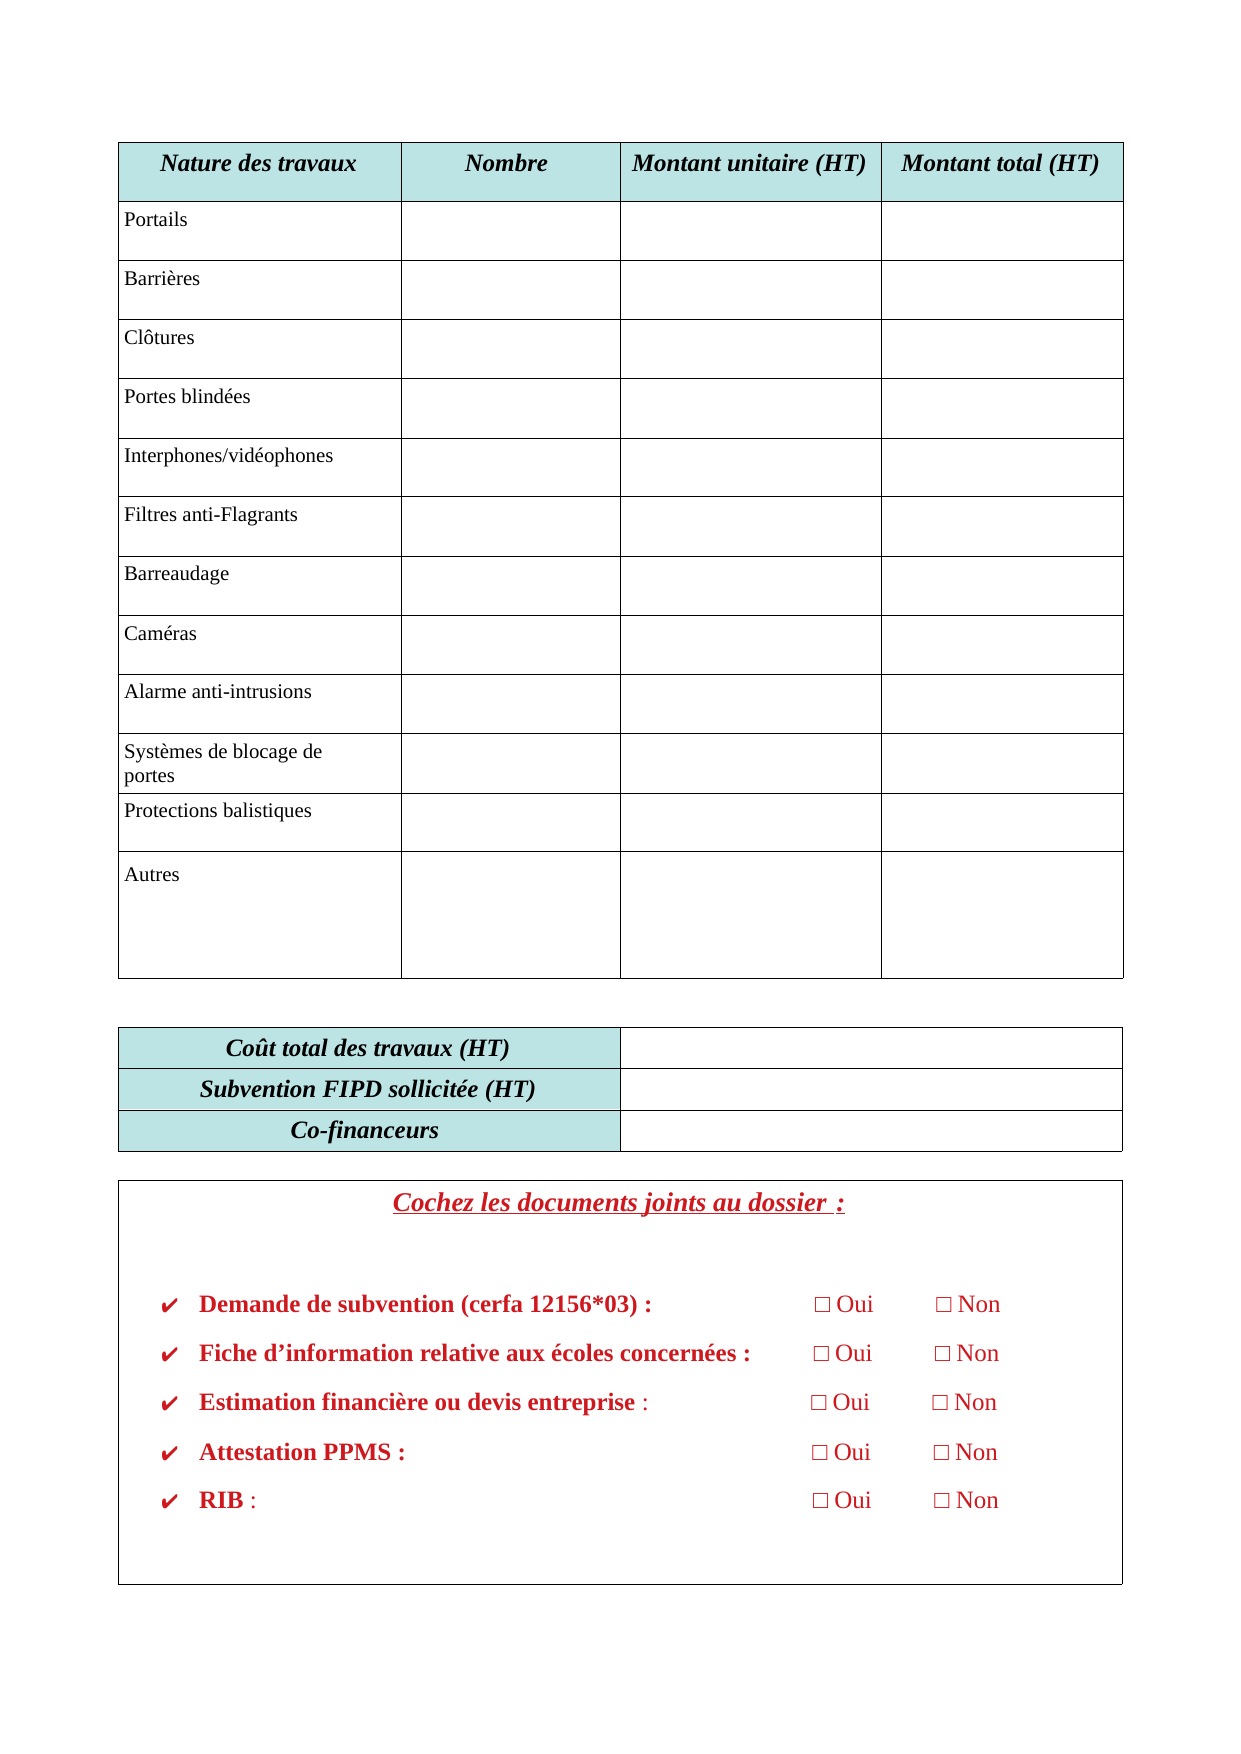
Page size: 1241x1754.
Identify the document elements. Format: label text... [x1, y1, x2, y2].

table_cell [621, 557, 881, 614]
table_cell [621, 439, 881, 496]
table_cell [402, 675, 620, 733]
table_cell [621, 675, 881, 733]
table_cell [402, 202, 620, 260]
table_header Montant total (HT) [882, 143, 1123, 201]
table_cell Clôtures [119, 320, 401, 378]
table_cell [402, 557, 620, 614]
table_cell Filtres anti-Flagrants [119, 497, 401, 556]
table_cell [621, 497, 881, 556]
table_cell [882, 439, 1123, 496]
table_cell [402, 497, 620, 556]
table_cell Co-financeurs [119, 1111, 620, 1151]
table_cell [402, 261, 620, 319]
table_cell [621, 1069, 1122, 1109]
table_cell Portes blindées [119, 379, 401, 437]
table_cell [402, 616, 620, 674]
table_header Nature des travaux [119, 143, 401, 201]
table_cell [621, 202, 881, 260]
table_cell Portails [119, 202, 401, 260]
table_cell [621, 852, 881, 978]
table_cell [882, 616, 1123, 674]
table_cell Barrières [119, 261, 401, 319]
table_cell [402, 439, 620, 496]
table_cell [882, 557, 1123, 614]
table_header Coût total des travaux (HT) [119, 1028, 620, 1068]
table_cell Systèmes de blocage de portes [119, 734, 401, 792]
table_cell [882, 852, 1123, 978]
table_cell [882, 261, 1123, 319]
table_cell [882, 202, 1123, 260]
table_cell [621, 616, 881, 674]
table_cell [882, 379, 1123, 437]
table_header Montant unitaire (HT) [621, 143, 881, 201]
table_cell Barreaudage [119, 557, 401, 614]
table_cell Autres [119, 852, 401, 978]
table_cell [402, 734, 620, 792]
table_cell [621, 261, 881, 319]
table_cell [621, 1111, 1122, 1151]
table_cell Caméras [119, 616, 401, 674]
table_cell [621, 379, 881, 437]
table_cell Subvention FIPD sollicitée (HT) [119, 1069, 620, 1109]
table_cell Interphones/vidéophones [119, 439, 401, 496]
table_cell [402, 852, 620, 978]
table_header Cochez les documents joints au dossier : Demande de subvention (cerfa 12156*03) : □ Oui □ Non Fiche d’information relative aux écoles concernées : □ Oui □ Non Estimation financière ou devis entreprise : □ Oui □ Non Attestation PPMS : □ Oui □ Non RIB : □ Oui □ Non [119, 1181, 1122, 1584]
table_cell [882, 734, 1123, 792]
table_cell [882, 320, 1123, 378]
table_cell [402, 794, 620, 851]
table_cell [402, 379, 620, 437]
table_cell [882, 794, 1123, 851]
table_cell [621, 320, 881, 378]
table_cell [882, 497, 1123, 556]
table_cell Alarme anti-intrusions [119, 675, 401, 733]
table_cell [621, 734, 881, 792]
table_header [621, 1028, 1122, 1068]
table_header Nombre [402, 143, 620, 201]
table_cell [882, 675, 1123, 733]
table_cell Protections balistiques [119, 794, 401, 851]
table_cell [621, 794, 881, 851]
table_cell [402, 320, 620, 378]
